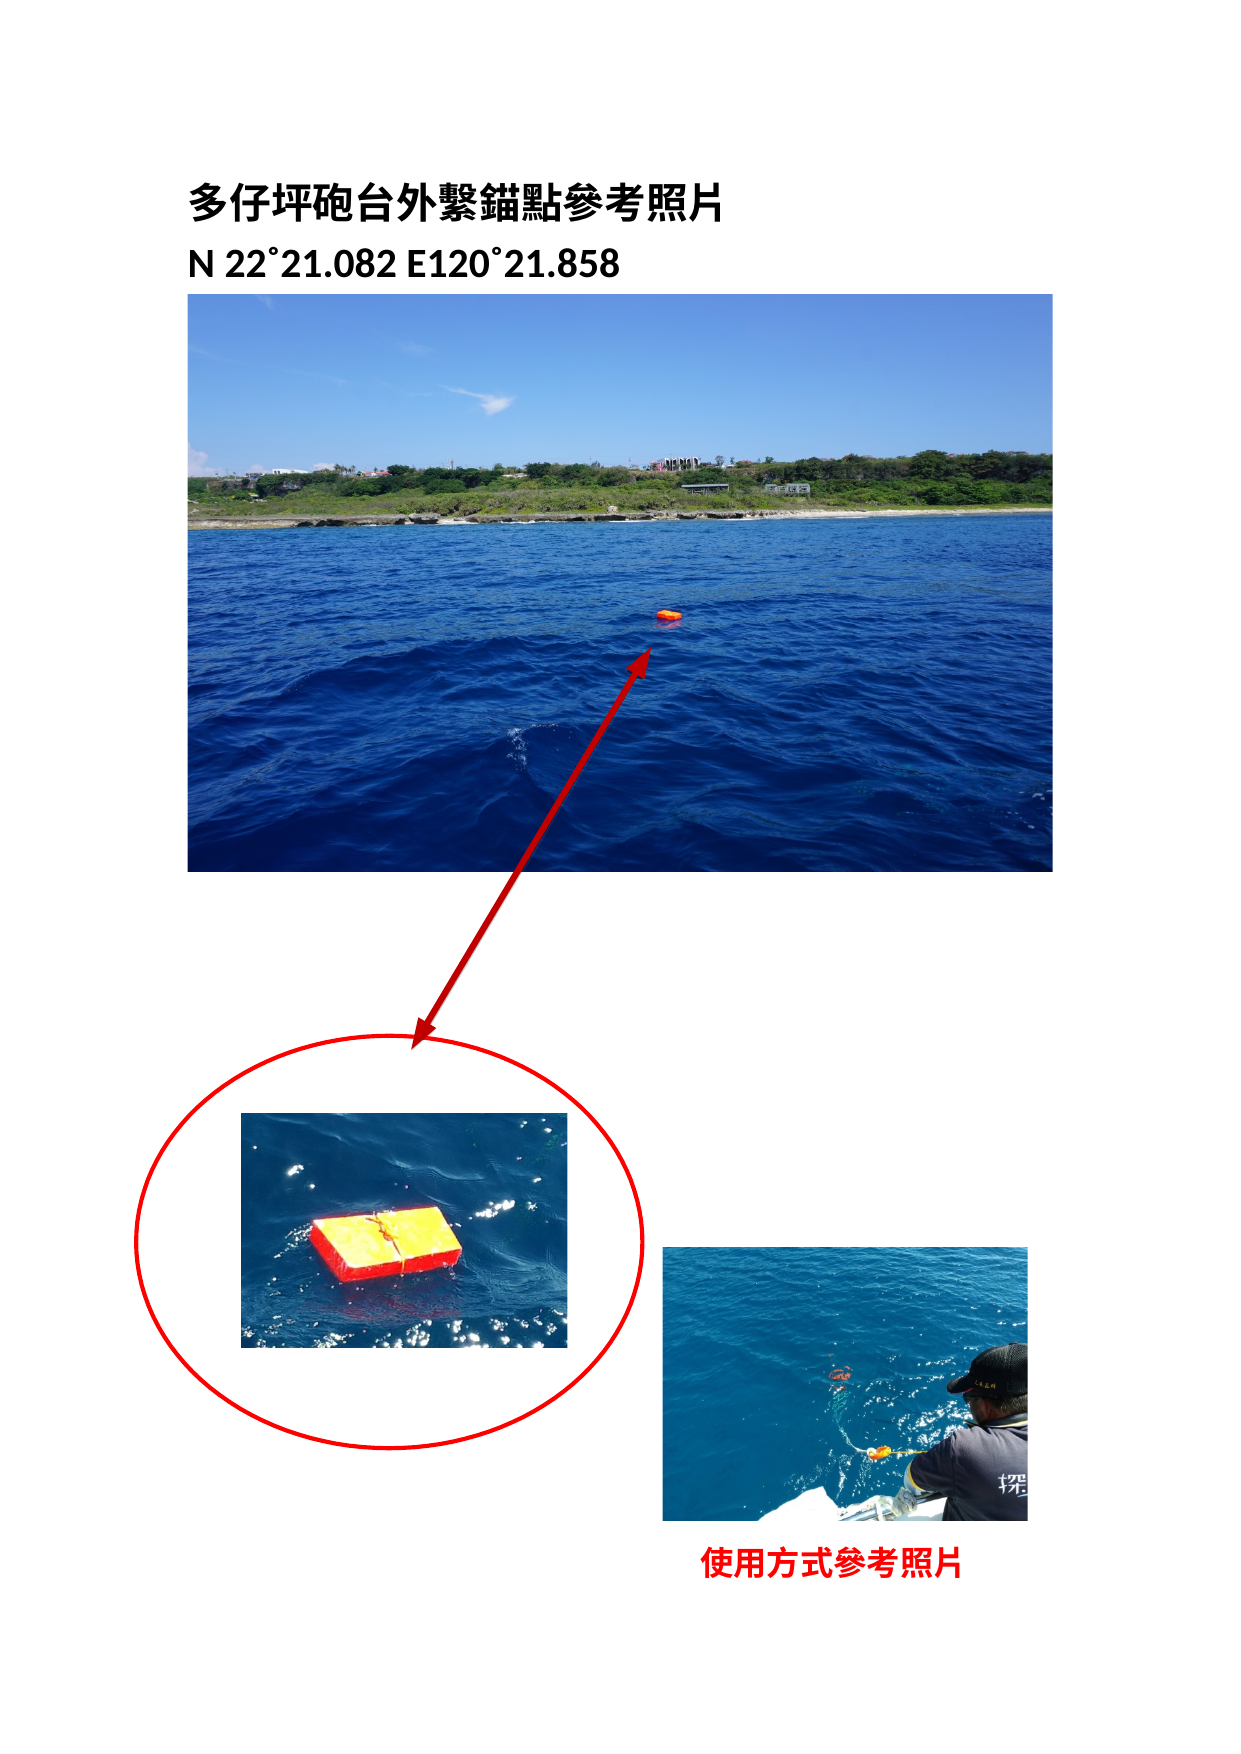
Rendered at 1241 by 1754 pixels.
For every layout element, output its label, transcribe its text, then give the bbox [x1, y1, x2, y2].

text 多仔坪砲台外繫錨點參考照片 [187, 158, 1053, 221]
text 使用方式參考照片 [700, 1537, 982, 1585]
text N 22˚21.082 E120˚21.858 [187, 221, 1053, 283]
